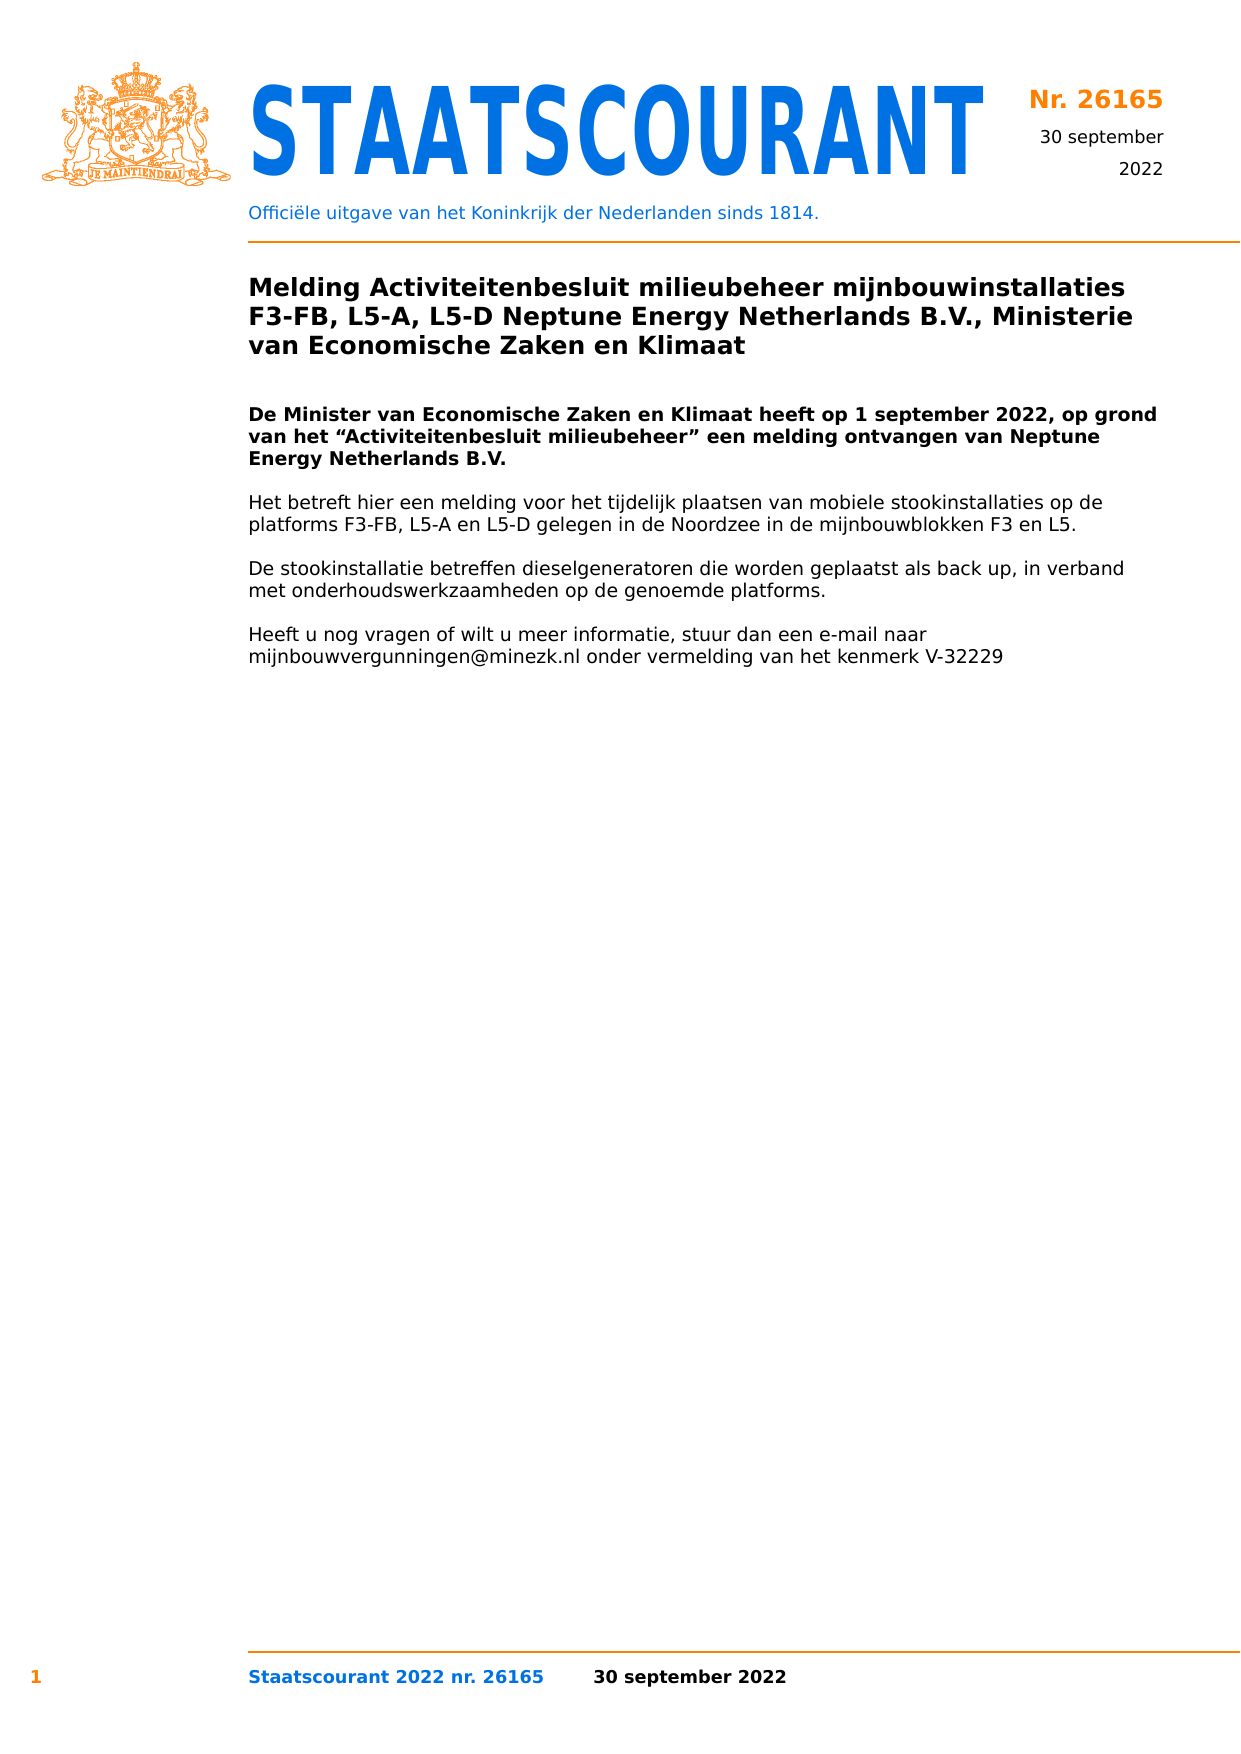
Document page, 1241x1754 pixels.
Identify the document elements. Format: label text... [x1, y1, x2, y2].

text De stookinstallatie betreffen dieselgeneratoren die worden geplaatst als back up, in verband met onderhoudswerkzaamheden op de genoemde platforms. [248, 558, 1163, 602]
text Heeft u nog vragen of wilt u meer informatie, stuur dan een e-mail naar mijnbouwvergunningen@minezk.nl onder vermelding van het kenmerk V-32229 [248, 624, 1163, 668]
subtitle Melding Activiteitenbesluit milieubeheer mijnbouwinstallaties F3-FB, L5-A, L5-D Neptune Energy Netherlands B.V., Ministerie van Economische Zaken en Klimaat [248, 273, 1163, 361]
text Het betreft hier een melding voor het tijdelijk plaatsen van mobiele stookinstallaties op de platforms F3-FB, L5-A en L5-D gelegen in de Noordzee in de mijnbouwblokken F3 en L5. [248, 492, 1163, 536]
table_cell Officiële uitgave van het Koninkrijk der Nederlanden sinds 1814. [248, 203, 1240, 241]
table_header STAATSCOURANT [248, 62, 998, 203]
picture [41, 62, 231, 186]
table_cell 30 september [998, 121, 1240, 153]
table_header [25, 62, 248, 241]
table_header Nr. 26165 [998, 62, 1240, 121]
table_cell 2022 [998, 153, 1240, 203]
text De Minister van Economische Zaken en Klimaat heeft op 1 september 2022, op grond van het “Activiteitenbesluit milieubeheer” een melding ontvangen van Neptune Energy Netherlands B.V. [248, 404, 1163, 470]
